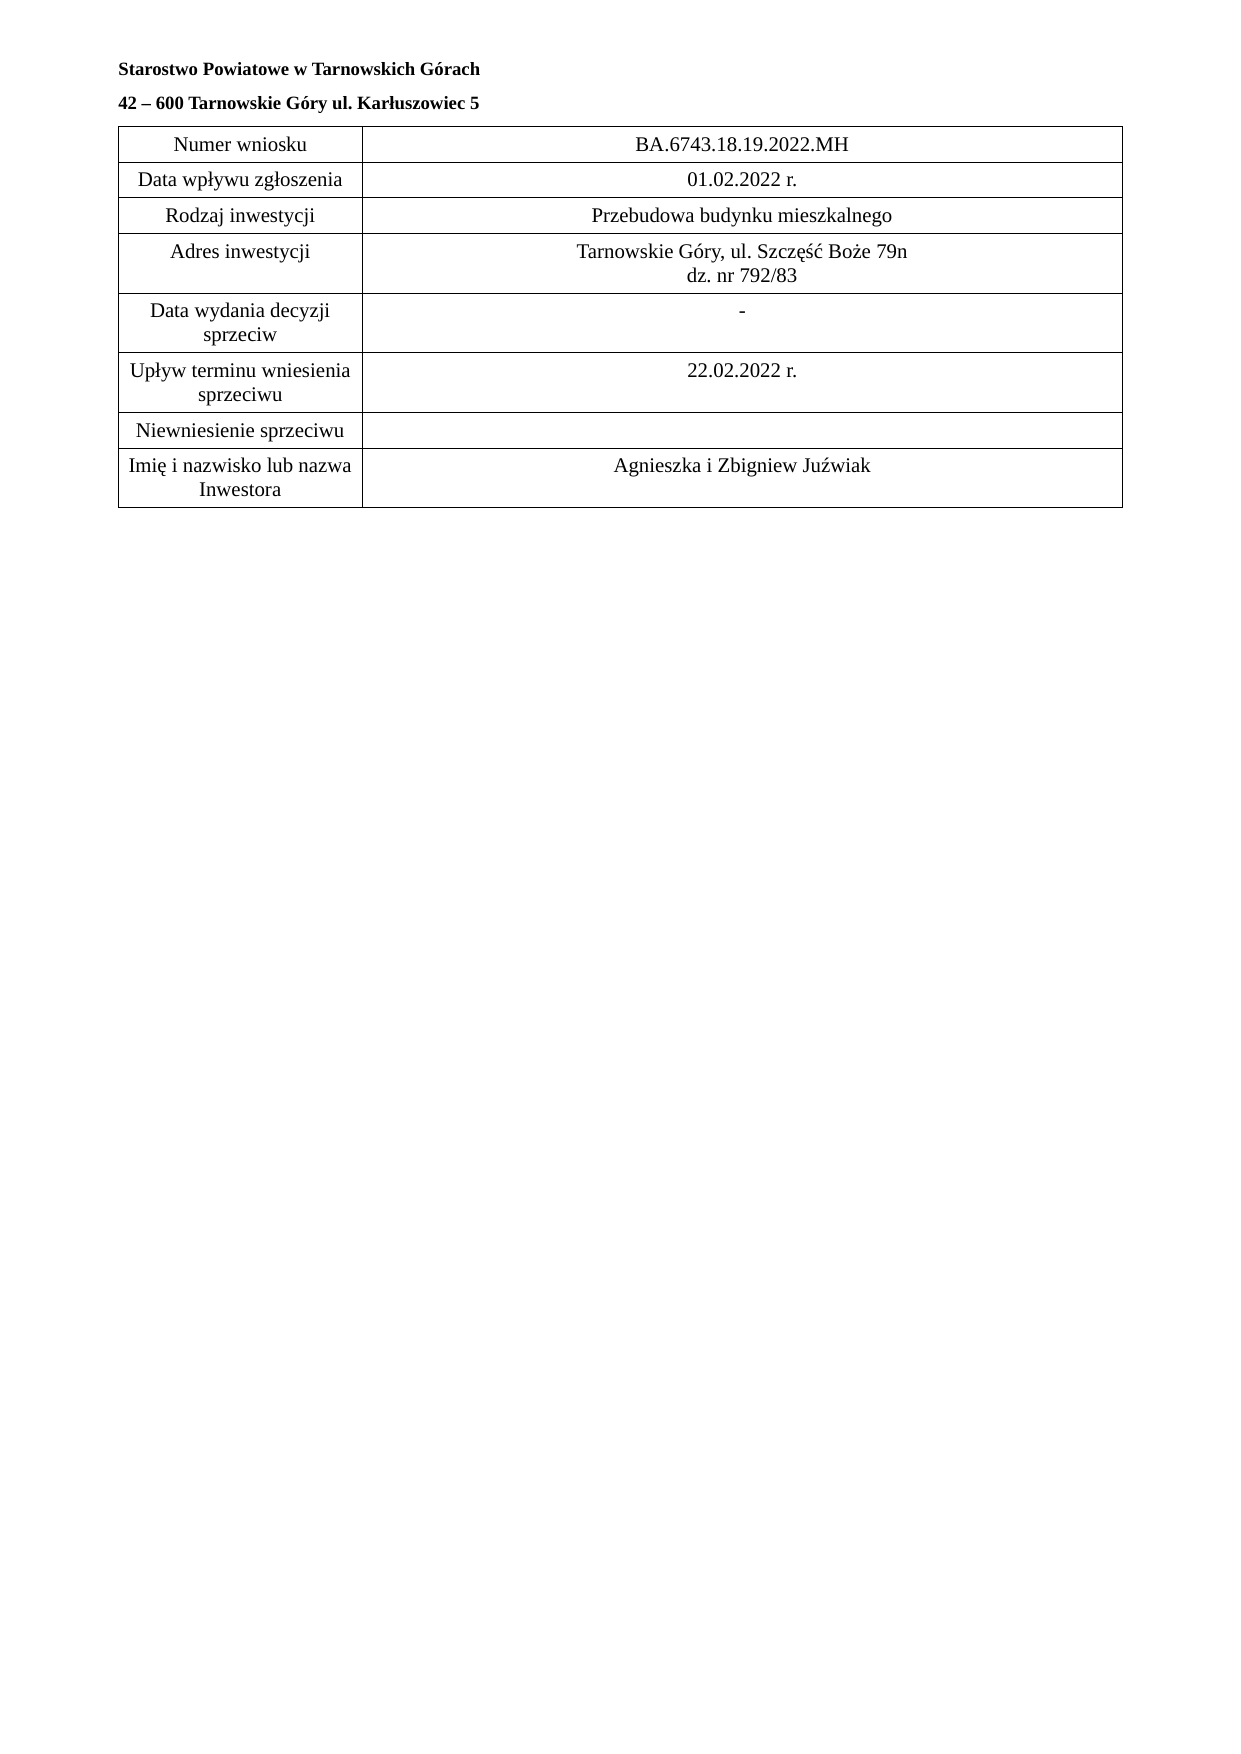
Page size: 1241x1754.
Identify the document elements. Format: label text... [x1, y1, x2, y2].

table_cell Upływ terminu wniesienia sprzeciwu [119, 353, 362, 412]
text 42 – 600 Tarnowskie Góry ul. Karłuszowiec 5 [118, 92, 1122, 113]
table_cell Data wydania decyzji sprzeciw [119, 294, 362, 352]
table_cell - [363, 294, 1122, 352]
text Starostwo Powiatowe w Tarnowskich Górach [118, 58, 1122, 79]
table_cell [363, 413, 1122, 447]
table_cell Niewniesienie sprzeciwu [119, 413, 362, 447]
table_header Numer wniosku [119, 127, 362, 162]
table_cell Adres inwestycji [119, 234, 362, 292]
table_cell 01.02.2022 r. [363, 163, 1122, 197]
table_cell Data wpływu zgłoszenia [119, 163, 362, 197]
table_header BA.6743.18.19.2022.MH [363, 127, 1122, 162]
table_cell Przebudowa budynku mieszkalnego [363, 198, 1122, 233]
table_cell Tarnowskie Góry, ul. Szczęść Boże 79n dz. nr 792/83 [363, 234, 1122, 292]
table_cell Imię i nazwisko lub nazwa Inwestora [119, 449, 362, 507]
table_cell Agnieszka i Zbigniew Juźwiak [363, 449, 1122, 507]
table_cell 22.02.2022 r. [363, 353, 1122, 412]
table_cell Rodzaj inwestycji [119, 198, 362, 233]
